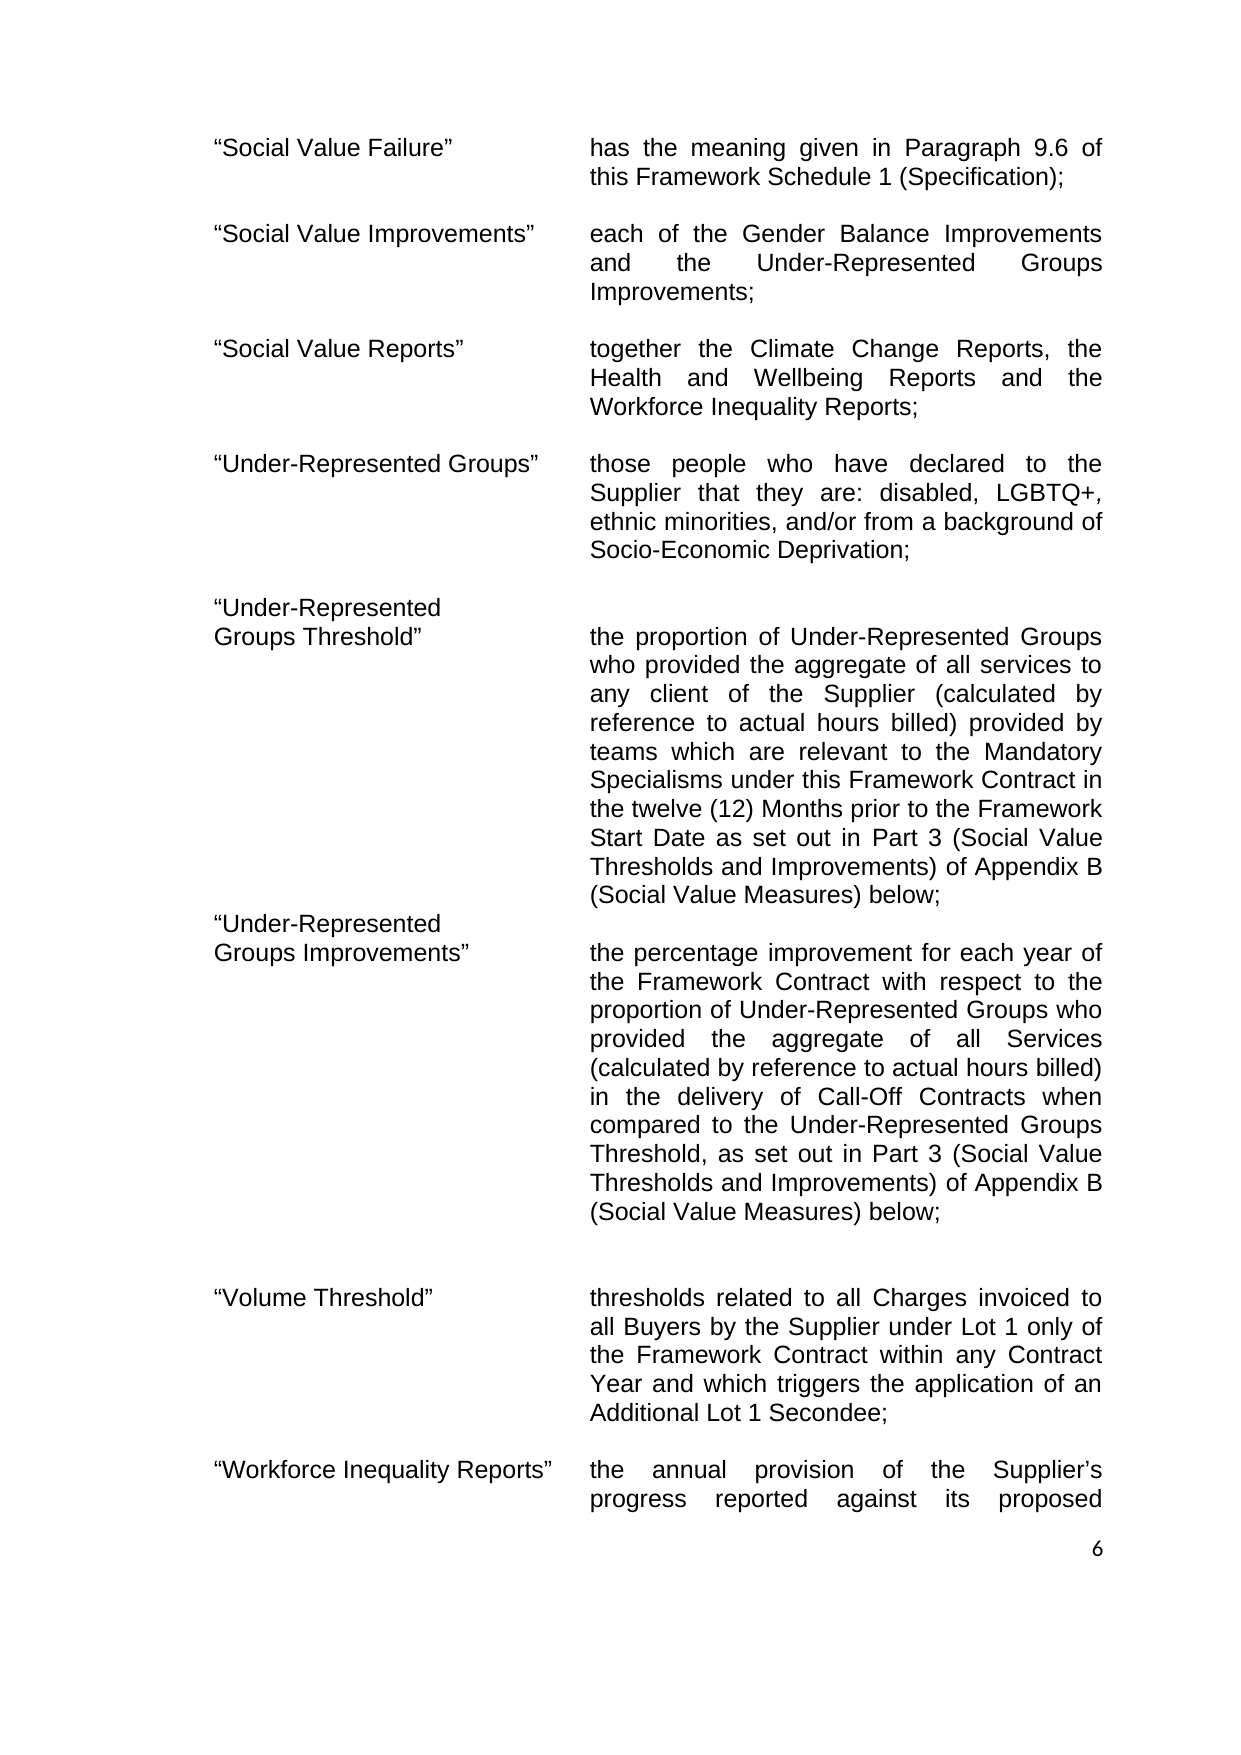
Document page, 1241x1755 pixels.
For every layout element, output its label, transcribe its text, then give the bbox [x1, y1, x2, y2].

text Groups Improvements” the percentage improvement for each year of the Framework Contract with respect to the proportion of Under-Represented Groups who provided the aggregate of all Services (calculated by reference to actual hours billed) in the delivery of Call-Off Contracts when compared to the Under-Represented Groups Threshold, as set out in Part 3 (Social Value Thresholds and Improvements) of Appendix B (Social Value Measures) below; [213, 938, 1103, 1225]
text Groups Threshold” the proportion of Under-Represented Groups who provided the aggregate of all services to any client of the Supplier (calculated by reference to actual hours billed) provided by teams which are relevant to the Mandatory Specialisms under this Framework Contract in the twelve (12) Months prior to the Framework Start Date as set out in Part 3 (Social Value Thresholds and Improvements) of Appendix B (Social Value Measures) below; [213, 622, 1103, 909]
text “Social Value Failure” has the meaning given in Paragraph 9.6 of this Framework Schedule 1 (Specification); [213, 133, 1103, 190]
text “Volume Threshold” thresholds related to all Charges invoiced to all Buyers by the Supplier under Lot 1 only of the Framework Contract within any Contract Year and which triggers the application of an Additional Lot 1 Secondee; [213, 1283, 1103, 1427]
text “Under-Represented [139, 909, 1103, 938]
text “Under-Represented [139, 593, 1103, 622]
text “Social Value Improvements” each of the Gender Balance Improvements and the Under-Represented Groups Improvements; [213, 219, 1103, 305]
text “Social Value Reports” together the Climate Change Reports, the Health and Wellbeing Reports and the Workforce Inequality Reports; [213, 334, 1103, 420]
text “Workforce Inequality Reports” the annual provision of the Supplier’s progress reported against its proposed [213, 1455, 1103, 1513]
text “Under-Represented Groups” those people who have declared to the Supplier that they are: disabled, LGBTQ+, ethnic minorities, and/or from a background of Socio-Economic Deprivation; [213, 449, 1103, 564]
